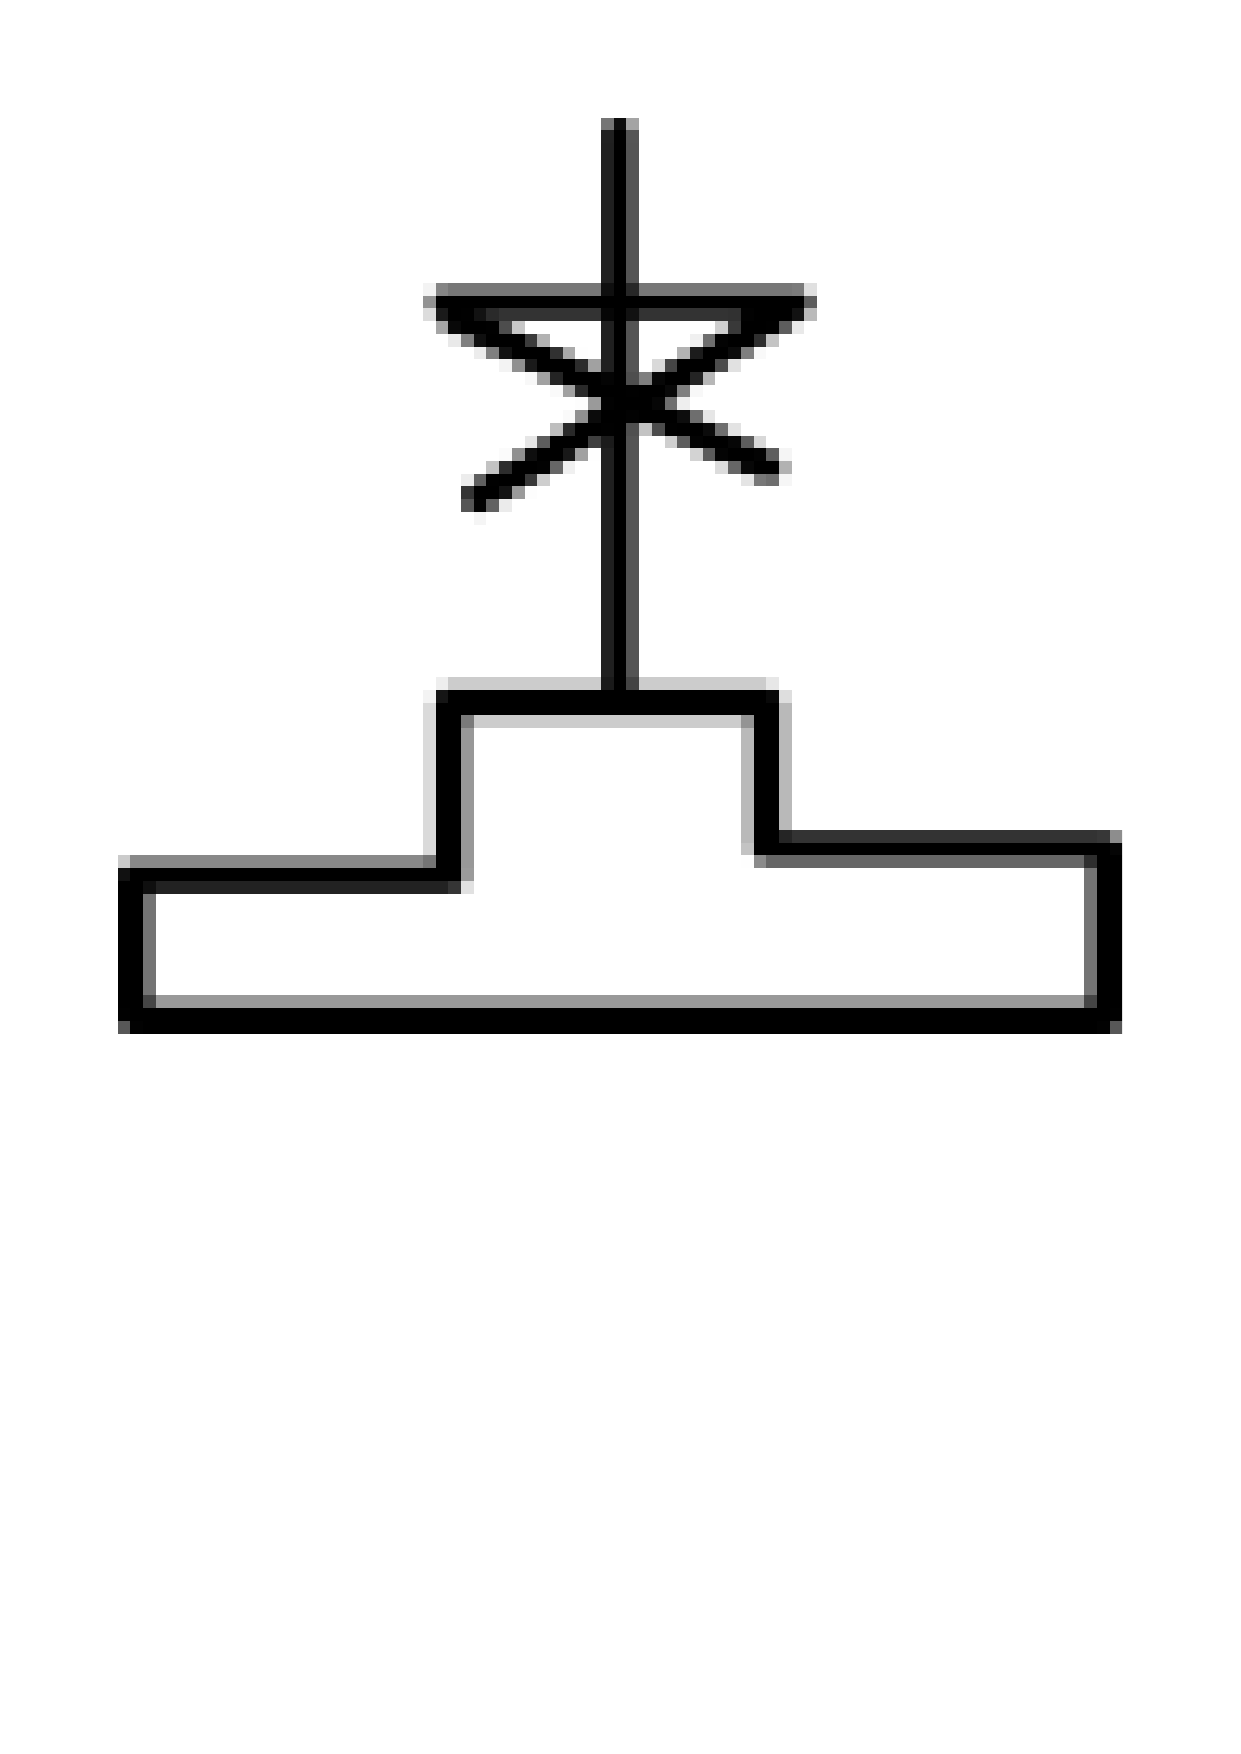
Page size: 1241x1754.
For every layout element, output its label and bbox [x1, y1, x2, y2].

picture [118, 118, 1123, 1034]
